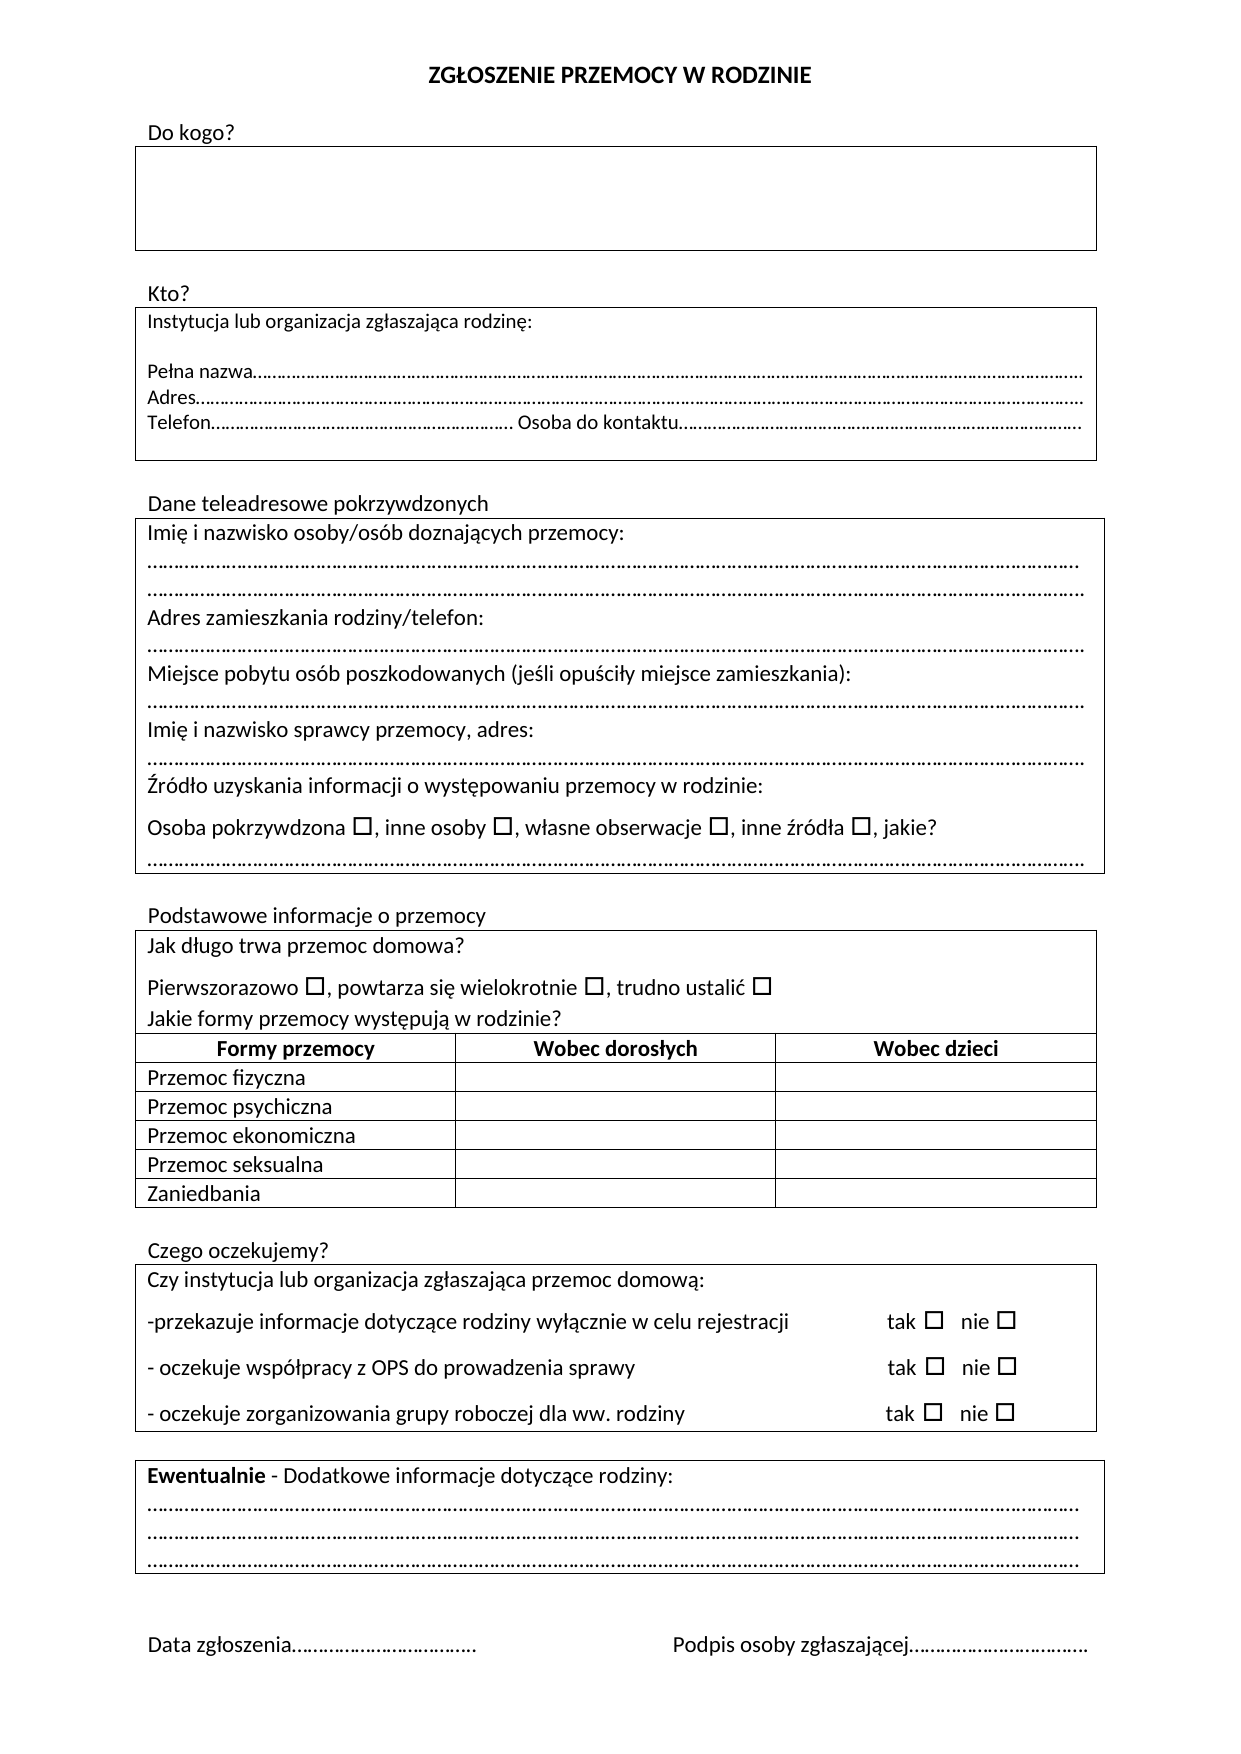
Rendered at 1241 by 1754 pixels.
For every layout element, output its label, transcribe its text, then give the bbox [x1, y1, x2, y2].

table_cell Zaniedbania [136, 1179, 455, 1207]
table_header Czy instytucja lub organizacja zgłaszająca przemoc domową: -przekazuje informacje dotyczące rodziny wyłącznie w celu rejestracji tak □ nie □ - oczekuje współpracy z OPS do prowadzenia sprawy tak □ nie □ - oczekuje zorganizowania grupy roboczej dla ww. rodziny tak □ nie □ [136, 1265, 1096, 1431]
table_cell [456, 1179, 775, 1207]
text ZGŁOSZENIE PRZEMOCY W RODZINIE [148, 59, 1092, 89]
table_cell [776, 1150, 1096, 1178]
text Dane teleadresowe pokrzywdzonych [148, 489, 1092, 517]
table_cell [776, 1179, 1096, 1207]
table_header Imię i nazwisko osoby/osób doznających przemocy: …………………………………………………………………………………………………………………………………………………………………………………………………………………………………………………………………………………………………………………………. Adres zamieszkania rodziny/telefon: ……………………………………………………………………………………………………………………………………………………………. Miejsce pobytu osób poszkodowanych (jeśli opuściły miejsce zamieszkania): ……………………………………………………………………………………………………………………………………………………………. Imię i nazwisko sprawcy przemocy, adres: ……………………………………………………………………………………………………………………………………………………………. Źródło uzyskania informacji o występowaniu przemocy w rodzinie: Osoba pokrzywdzona □, inne osoby □, własne obserwacje □, inne źródła □, jakie? ……………………………………………………………………………………………………………………………………………………………. [136, 519, 1104, 873]
text Czego oczekujemy? [148, 1236, 1092, 1264]
table_header [136, 147, 1096, 250]
table_cell [776, 1063, 1096, 1091]
table_cell [456, 1121, 775, 1149]
text Data zgłoszenia…………………………….. Podpis osoby zgłaszającej……………………………. [148, 1630, 1092, 1658]
table_header Instytucja lub organizacja zgłaszająca rodzinę: Pełna nazwa……………………………………………………………………………………………………………………………………………………….. Adres………………………………………………………………………………………………………………………………………………………………….. Telefon……………………………………………………… Osoba do kontaktu………………………………………………………………………… [136, 308, 1096, 460]
table_cell [776, 1092, 1096, 1120]
table_header Jak długo trwa przemoc domowa? Pierwszorazowo □, powtarza się wielokrotnie □, trudno ustalić □ Jakie formy przemocy występują w rodzinie? [136, 931, 1096, 1033]
table_cell Przemoc ekonomiczna [136, 1121, 455, 1149]
table_cell Formy przemocy [136, 1034, 455, 1062]
table_cell Przemoc psychiczna [136, 1092, 455, 1120]
text Do kogo? [148, 118, 1092, 146]
text Podstawowe informacje o przemocy [148, 902, 1092, 930]
table_cell Wobec dorosłych [456, 1034, 775, 1062]
table_cell [456, 1150, 775, 1178]
table_cell Przemoc seksualna [136, 1150, 455, 1178]
table_cell [456, 1063, 775, 1091]
table_cell Wobec dzieci [776, 1034, 1096, 1062]
table_cell [776, 1121, 1096, 1149]
table_header Ewentualnie - Dodatkowe informacje dotyczące rodziny: ……………………………………………………………………………………………………………………………………………………………………………………………………………………………………………………………………………………………………………………………………………………………………………………………………………………………………………………………………………………… [136, 1461, 1104, 1573]
table_cell Przemoc fizyczna [136, 1063, 455, 1091]
table_cell [456, 1092, 775, 1120]
text Kto? [148, 279, 1092, 307]
